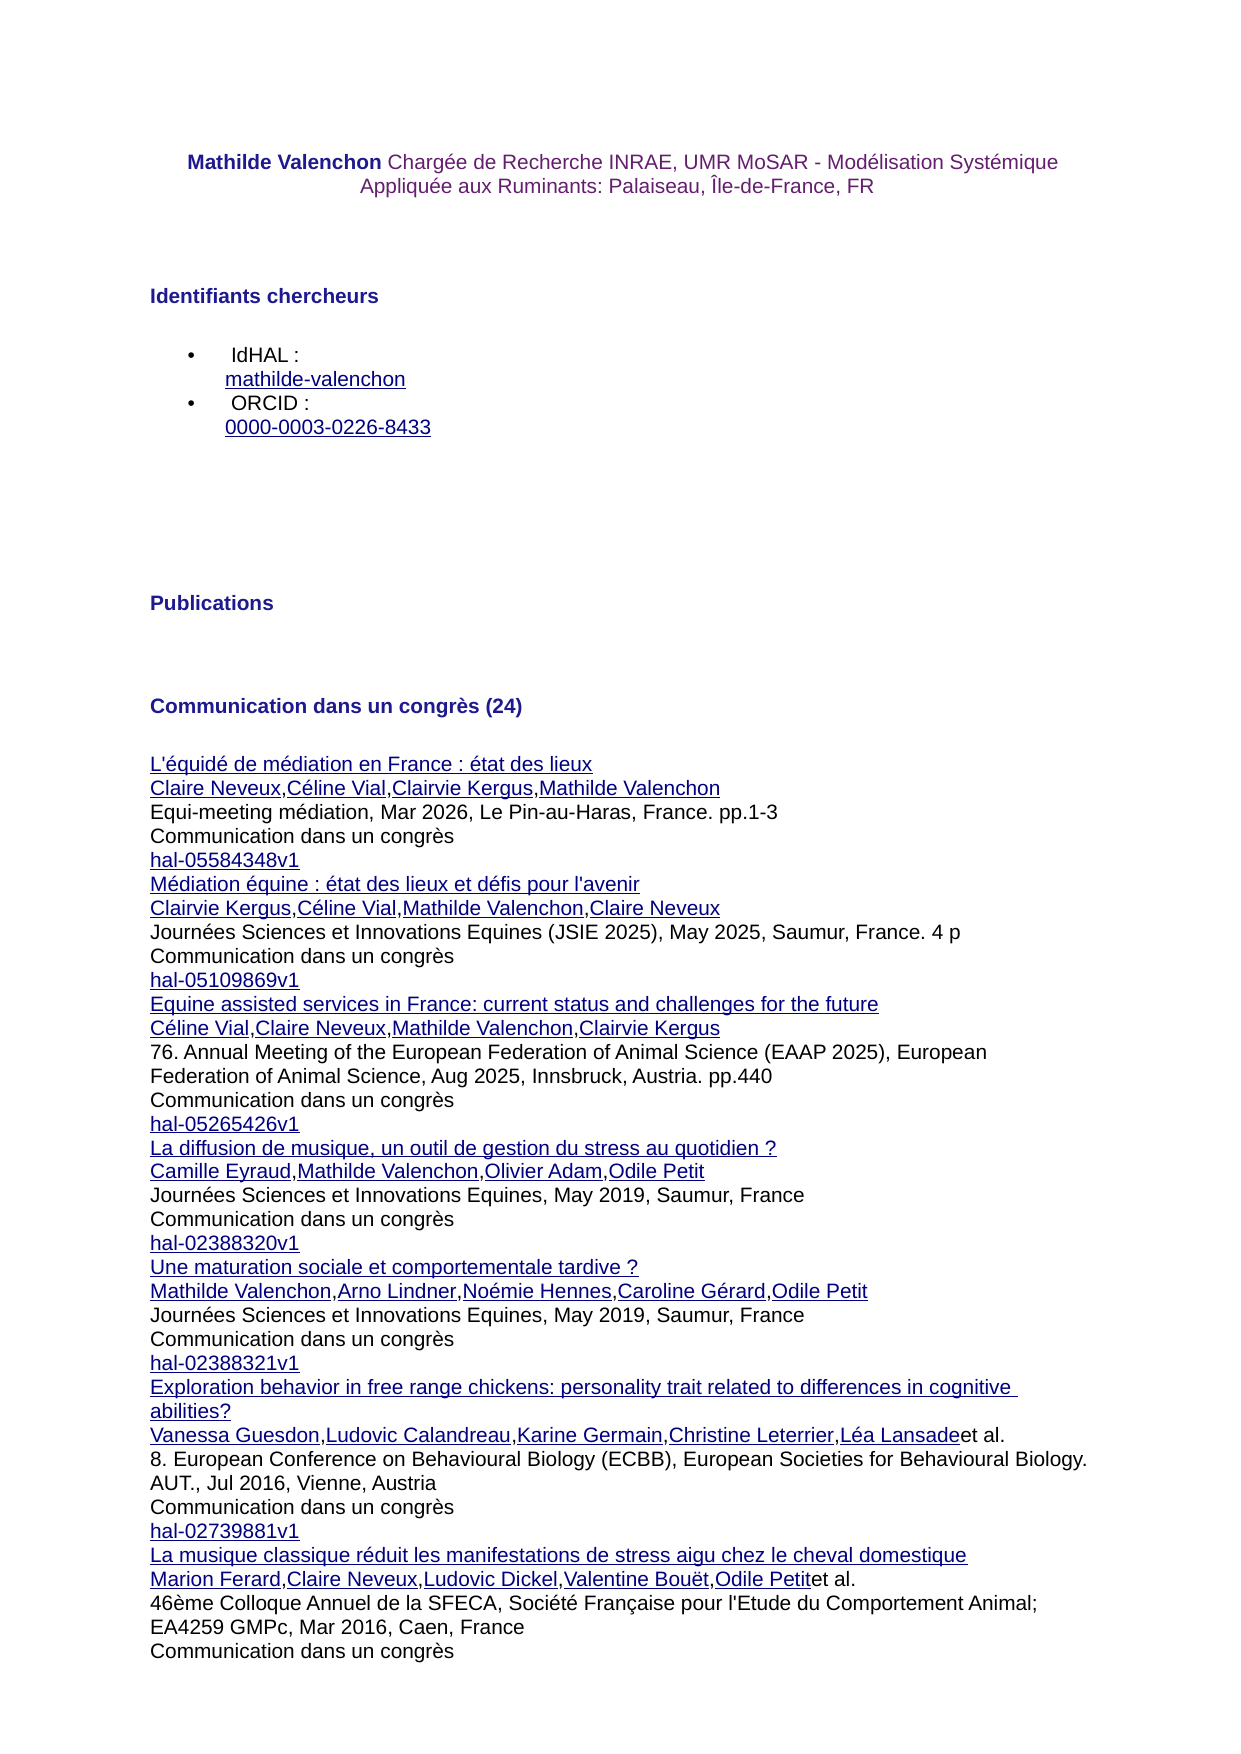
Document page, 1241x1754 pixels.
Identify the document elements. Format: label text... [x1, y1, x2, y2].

table_cell Médiation équine : état des lieux et défis pour l'avenir Clairvie Kergus,Céline Vial,Mathilde Valenchon,Claire Neveux Journées Sciences et Innovations Equines (JSIE 2025), May 2025, Saumur, France. 4 p Communication dans un congrès hal-05109869v1 [150, 872, 1090, 992]
list ORCID : [187, 391, 1090, 414]
table_cell Une maturation sociale et comportementale tardive ? Mathilde Valenchon,Arno Lindner,Noémie Hennes,Caroline Gérard,Odile Petit Journées Sciences et Innovations Equines, May 2019, Saumur, France Communication dans un congrès hal-02388321v1 [150, 1255, 1090, 1375]
table_cell La diffusion de musique, un outil de gestion du stress au quotidien ? Camille Eyraud,Mathilde Valenchon,Olivier Adam,Odile Petit Journées Sciences et Innovations Equines, May 2019, Saumur, France Communication dans un congrès hal-02388320v1 [150, 1135, 1090, 1255]
list IdHAL : [187, 343, 1090, 367]
subtitle Communication dans un congrès (24) [150, 694, 1090, 718]
table_cell La musique classique réduit les manifestations de stress aigu chez le cheval domestique Marion Ferard,Claire Neveux,Ludovic Dickel,Valentine Bouët,Odile Petitet al. 46ème Colloque Annuel de la SFECA, Société Française pour l'Etude du Comportement Animal; EA4259 GMPc, Mar 2016, Caen, France Communication dans un congrès [150, 1543, 1090, 1662]
table_cell Equine assisted services in France: current status and challenges for the future Céline Vial,Claire Neveux,Mathilde Valenchon,Clairvie Kergus 76. Annual Meeting of the European Federation of Animal Science (EAAP 2025), European Federation of Animal Science, Aug 2025, Innsbruck, Austria. pp.440 Communication dans un congrès hal-05265426v1 [150, 992, 1090, 1135]
table_cell Exploration behavior in free range chickens: personality trait related to differences in cognitive abilities? Vanessa Guesdon,Ludovic Calandreau,Karine Germain,Christine Leterrier,Léa Lansadeet al. 8. European Conference on Behavioural Biology (ECBB), European Societies for Behavioural Biology. AUT., Jul 2016, Vienne, Austria Communication dans un congrès hal-02739881v1 [150, 1375, 1090, 1543]
list mathilde-valenchon [187, 367, 1090, 391]
subtitle Identifiants chercheurs [150, 284, 1090, 308]
table_header L'équidé de médiation en France : état des lieux Claire Neveux,Céline Vial,Clairvie Kergus,Mathilde Valenchon Equi-meeting médiation, Mar 2026, Le Pin-au-Haras, France. pp.1-3 Communication dans un congrès hal-05584348v1 [150, 752, 1090, 872]
subtitle Publications [150, 591, 1090, 614]
list 0000-0003-0226-8433 [187, 414, 1090, 438]
subtitle Mathilde Valenchon Chargée de Recherche INRAE, UMR MoSAR - Modélisation Systémique Appliquée aux Ruminants: Palaiseau, Île-de-France, FR [150, 150, 1090, 198]
